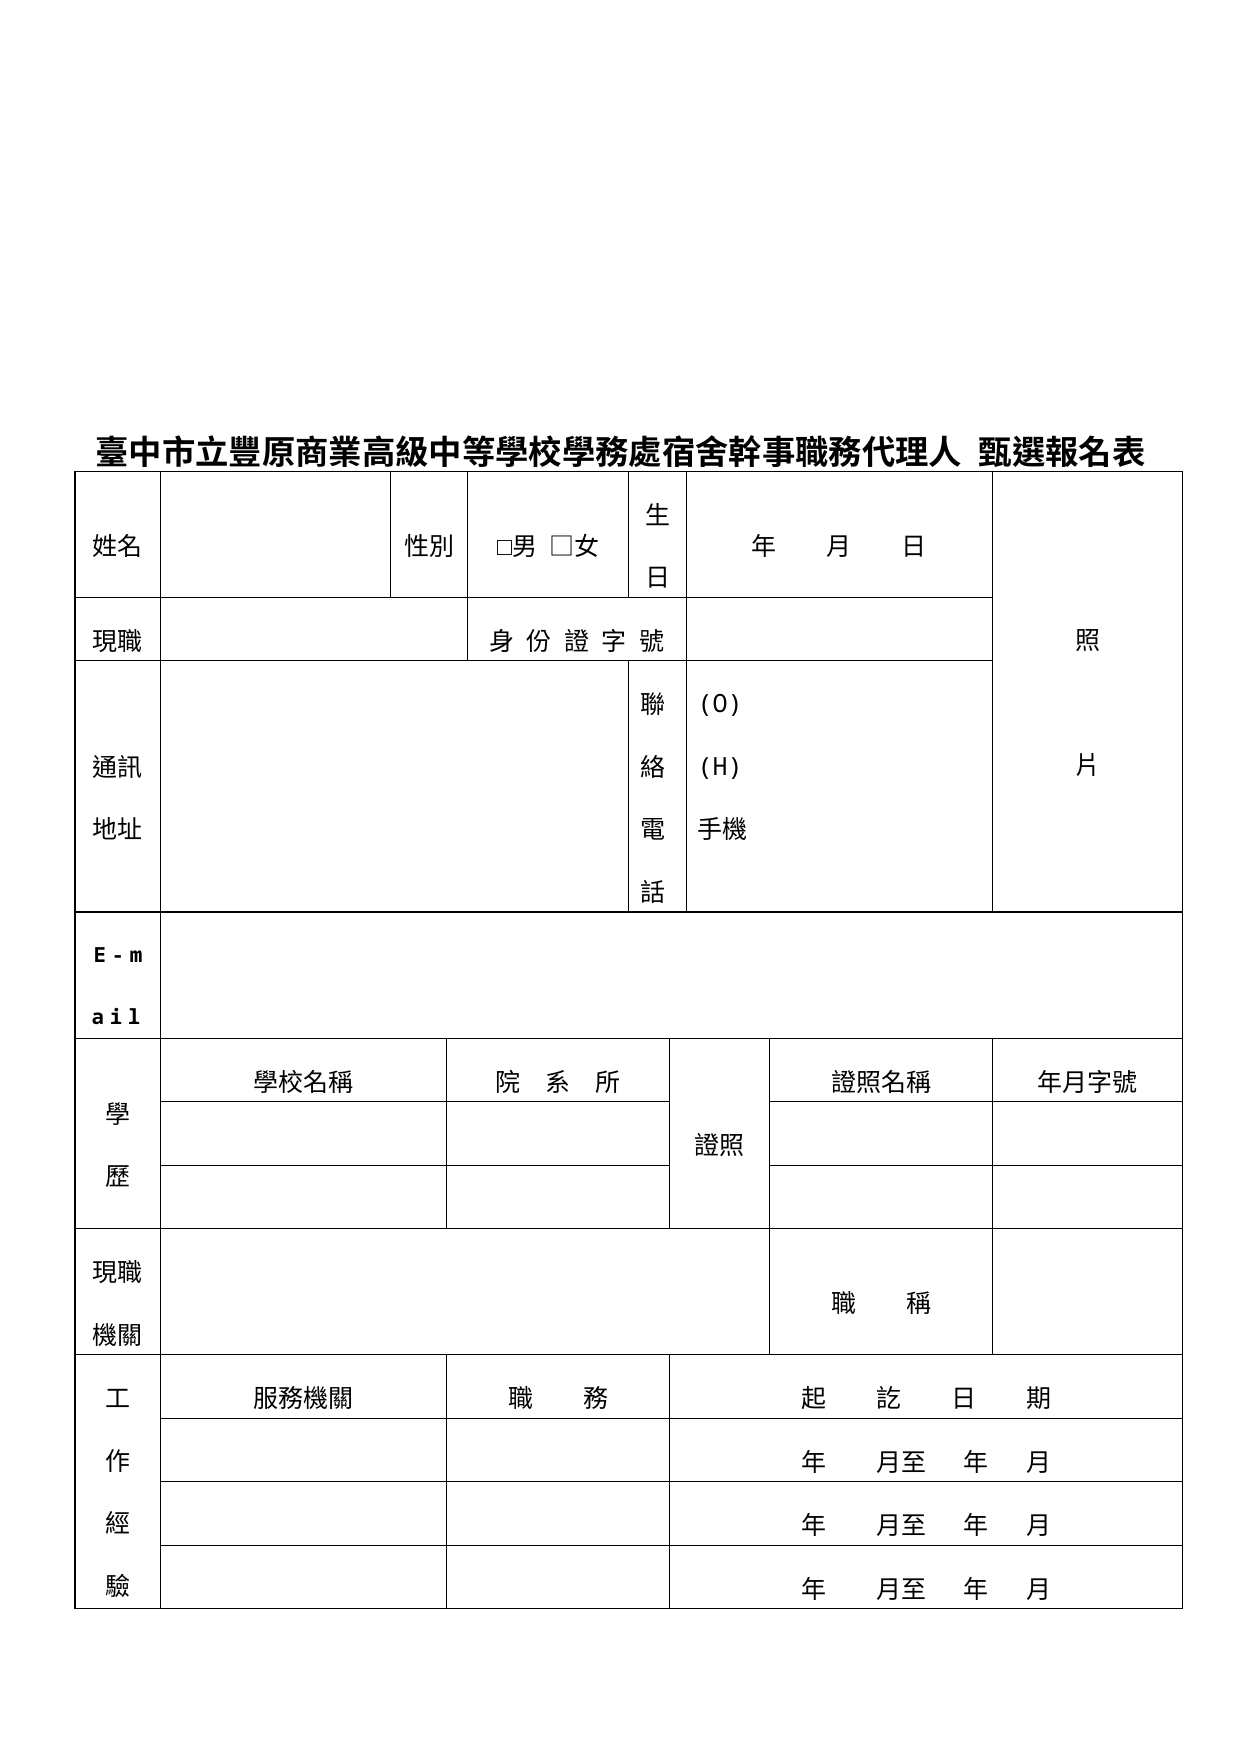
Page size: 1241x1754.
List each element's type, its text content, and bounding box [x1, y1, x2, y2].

table_cell 服務機關 [161, 1355, 446, 1418]
table_cell [993, 1229, 1182, 1354]
table_header 年 月 日 [687, 472, 992, 597]
table_cell 現職 機關 [76, 1229, 160, 1354]
table_cell 現職 [76, 598, 160, 660]
table_cell [770, 1166, 992, 1228]
table_cell [993, 1166, 1182, 1228]
table_header [161, 472, 390, 597]
table_header 照 片 [993, 472, 1182, 911]
table_cell 年 月至 年 月 [670, 1546, 1182, 1608]
table_cell 職 務 [447, 1355, 669, 1418]
table_cell [161, 661, 628, 911]
table_cell [447, 1482, 669, 1545]
table_cell [161, 598, 467, 660]
table_cell 身 份 證 字 號 [468, 598, 686, 660]
table_cell [161, 1482, 446, 1545]
table_cell 通訊 地址 [76, 661, 160, 911]
table_cell 年 月至 年 月 [670, 1419, 1182, 1481]
table_cell [447, 1546, 669, 1608]
table_cell 起 訖 日 期 [670, 1355, 1182, 1418]
table_cell [161, 913, 1182, 1037]
table_cell 學校名稱 [161, 1039, 446, 1101]
text 臺中市立豐原商業高級中等學校學務處宿舍幹事職務代理人 甄選報名表 [75, 408, 1165, 471]
table_cell 學 歷 [76, 1039, 160, 1228]
table_cell 聯絡電話 [629, 661, 686, 911]
table_cell 證照名稱 [770, 1039, 992, 1101]
table_cell [993, 1102, 1182, 1164]
table_cell [687, 598, 992, 660]
table_header 性別 [391, 472, 467, 597]
table_cell 證照 [670, 1039, 769, 1228]
table_cell E - m a i l [76, 913, 160, 1037]
table_cell 工 作 經 驗 [76, 1355, 160, 1608]
table_cell [447, 1166, 669, 1228]
table_cell [161, 1546, 446, 1608]
table_header 姓名 [76, 472, 160, 597]
table_header 生日 [629, 472, 686, 597]
table_cell 院 系 所 [447, 1039, 669, 1101]
table_cell [161, 1229, 769, 1354]
table_cell [770, 1102, 992, 1164]
table_cell 年 月至 年 月 [670, 1482, 1182, 1545]
table_header □男 □女 [468, 472, 628, 597]
table_cell [447, 1102, 669, 1164]
table_cell [447, 1419, 669, 1481]
table_cell (O) (H) 手機 [687, 661, 992, 911]
table_cell [161, 1102, 446, 1164]
table_cell 年月字號 [993, 1039, 1182, 1101]
table_cell 職 稱 [770, 1229, 992, 1354]
table_cell [161, 1419, 446, 1481]
table_cell [161, 1166, 446, 1228]
